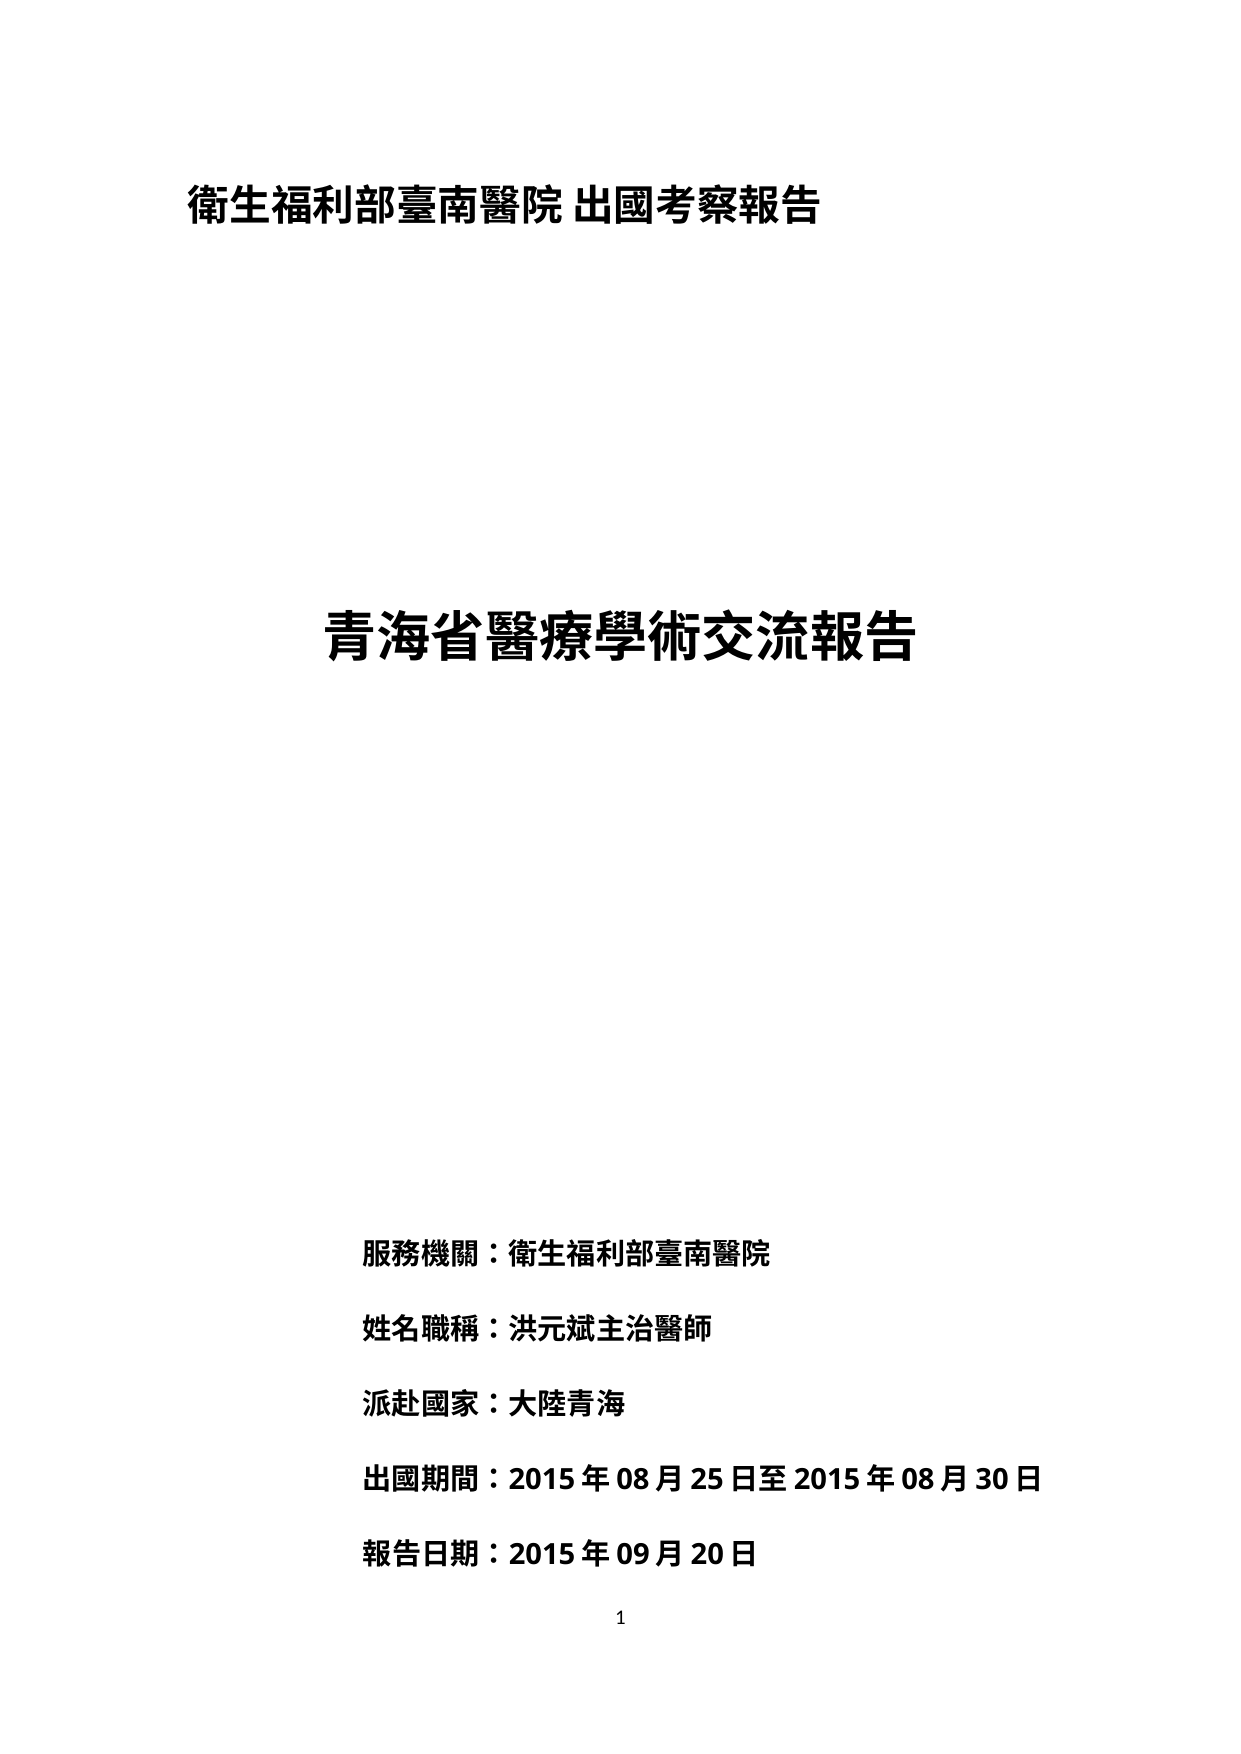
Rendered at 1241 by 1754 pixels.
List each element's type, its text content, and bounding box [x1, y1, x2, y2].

text 青海省醫療學術交流報告 [187, 577, 1053, 689]
text 姓名職稱：洪元斌主治醫師 [362, 1289, 1053, 1364]
text 衛生福利部臺南醫院 出國考察報告 [187, 164, 1053, 239]
text 報告日期：2015年09月20日 [187, 1514, 1053, 1589]
text 服務機關：衛生福利部臺南醫院 [362, 1214, 1053, 1289]
text 派赴國家：大陸青海 [362, 1364, 1053, 1439]
text 出國期間：2015年08月25日至2015年08月30日 [362, 1439, 1053, 1514]
